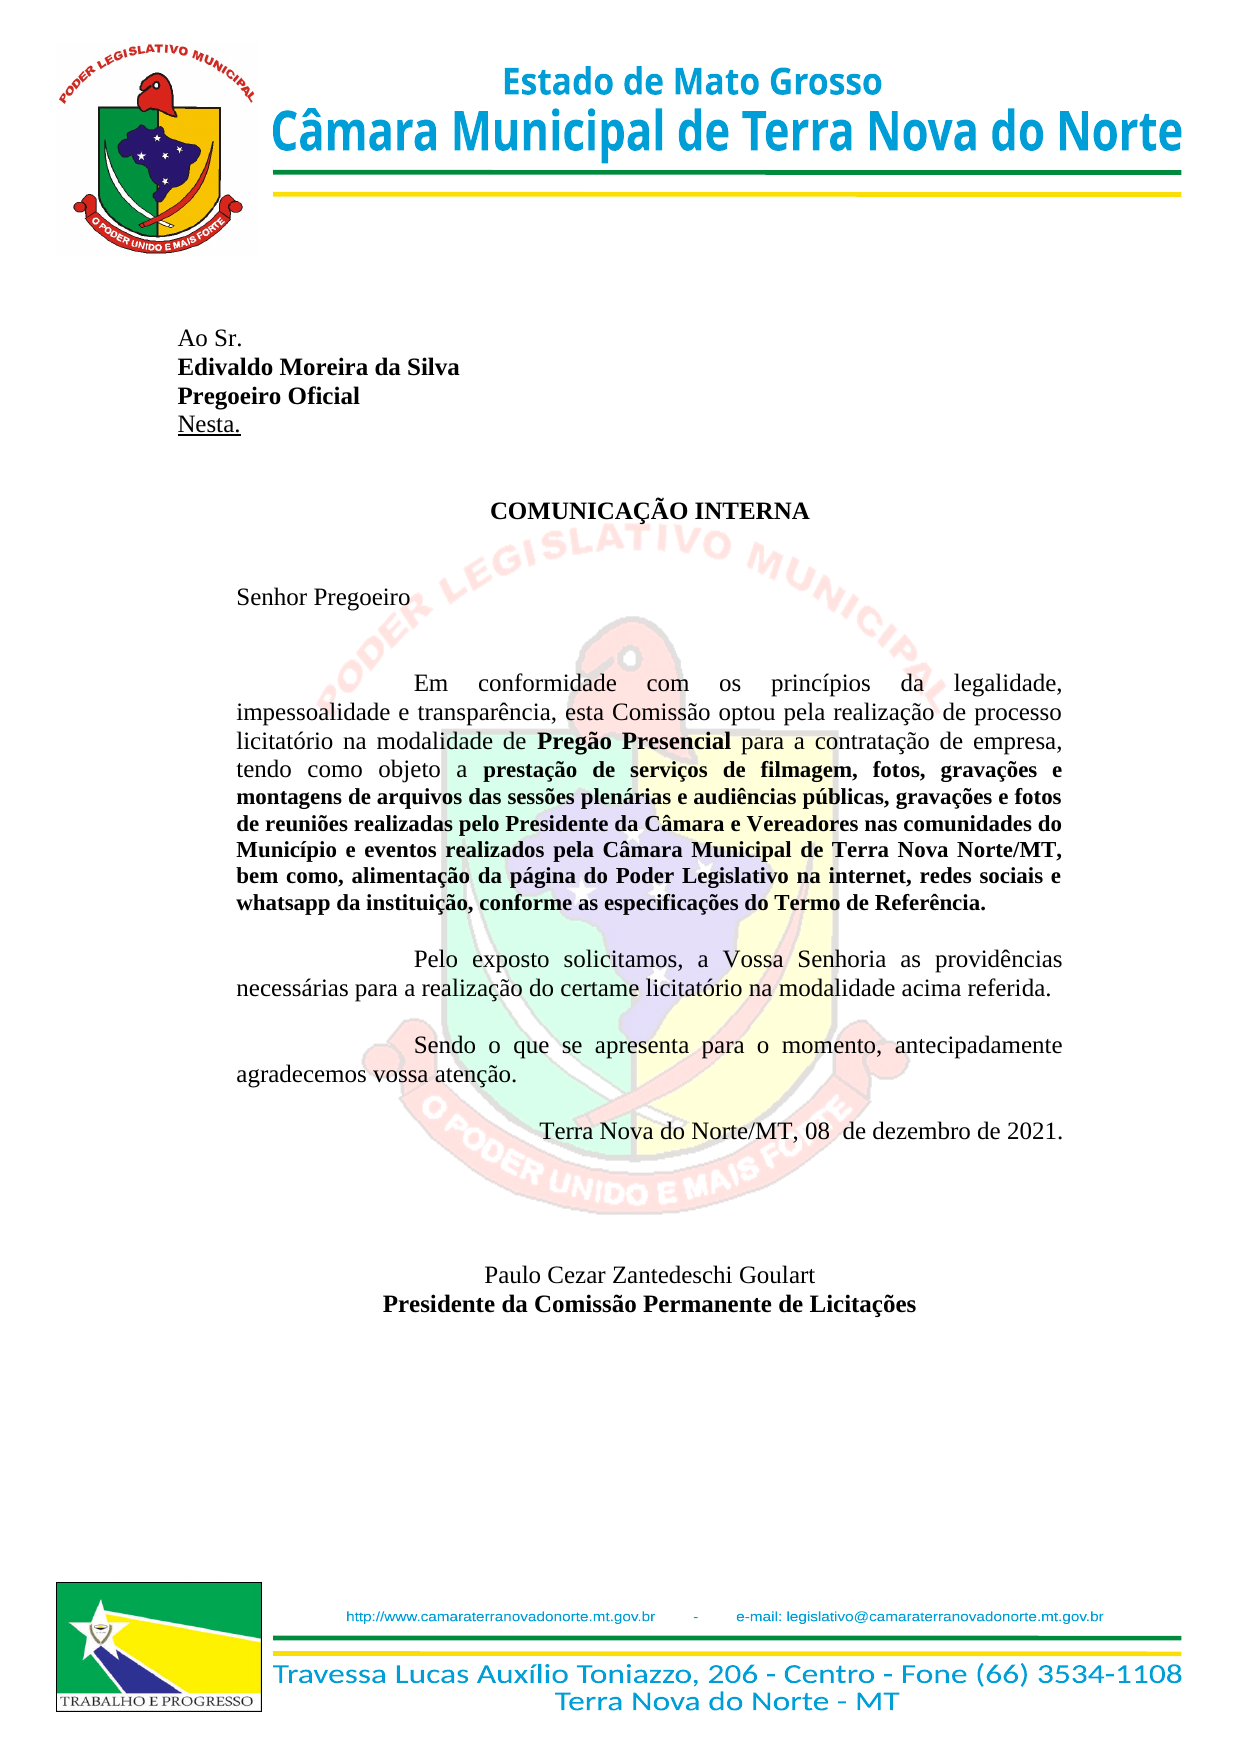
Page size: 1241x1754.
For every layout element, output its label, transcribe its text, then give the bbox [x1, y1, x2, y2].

picture [55, 42, 260, 256]
text Nesta. [177, 409, 1063, 438]
text Pelo exposto solicitamos, a Vossa Senhoria as providências necessárias para a realização do certame licitatório na modalidade acima referida. [236, 944, 303, 1001]
text Presidente da Comissão Permanente de Licitações [236, 1289, 1063, 1318]
text Ao Sr. [177, 323, 1063, 352]
text Pregoeiro Oficial [177, 381, 1063, 409]
text Senhor Pregoeiro [236, 582, 303, 611]
text Paulo Cezar Zantedeschi Goulart [236, 1260, 1063, 1289]
text Em conformidade com os princípios da legalidade, impessoalidade e transparência, esta Comissão optou pela realização de processo licitatório na modalidade de Pregão Presencial para a contratação de empresa, tendo como objeto a prestação de serviços de filmagem, fotos, gravações e montagens de arquivos das sessões plenárias e audiências públicas, gravações e fotos de reuniões realizadas pelo Presidente da Câmara e Vereadores nas comunidades do Município e eventos realizados pela Câmara Municipal de Terra Nova Norte/MT, bem como, alimentação da página do Poder Legislativo na internet, redes sociais e whatsapp da instituição, conforme as especificações do Termo de Referência. [236, 668, 303, 915]
picture [57, 1583, 261, 1711]
text Sendo o que se apresenta para o momento, antecipadamente agradecemos vossa atenção. [966, 1030, 1063, 1088]
text Senhor Pregoeiro [966, 582, 1063, 611]
text Edivaldo Moreira da Silva [177, 352, 1063, 381]
text Terra Nova do Norte/MT, 08 de dezembro de 2021. [236, 1116, 303, 1145]
text Terra Nova do Norte/MT, 08 de dezembro de 2021. [966, 1116, 1063, 1145]
text Sendo o que se apresenta para o momento, antecipadamente agradecemos vossa atenção. [236, 1030, 303, 1088]
text COMUNICAÇÃO INTERNA [236, 496, 1063, 524]
picture [860, 1611, 868, 1623]
text Pelo exposto solicitamos, a Vossa Senhoria as providências necessárias para a realização do certame licitatório na modalidade acima referida. [966, 944, 1063, 1001]
text Em conformidade com os princípios da legalidade, impessoalidade e transparência, esta Comissão optou pela realização de processo licitatório na modalidade de Pregão Presencial para a contratação de empresa, tendo como objeto a prestação de serviços de filmagem, fotos, gravações e montagens de arquivos das sessões plenárias e audiências públicas, gravações e fotos de reuniões realizadas pelo Presidente da Câmara e Vereadores nas comunidades do Município e eventos realizados pela Câmara Municipal de Terra Nova Norte/MT, bem como, alimentação da página do Poder Legislativo na internet, redes sociais e whatsapp da instituição, conforme as especificações do Termo de Referência. [966, 668, 1063, 915]
